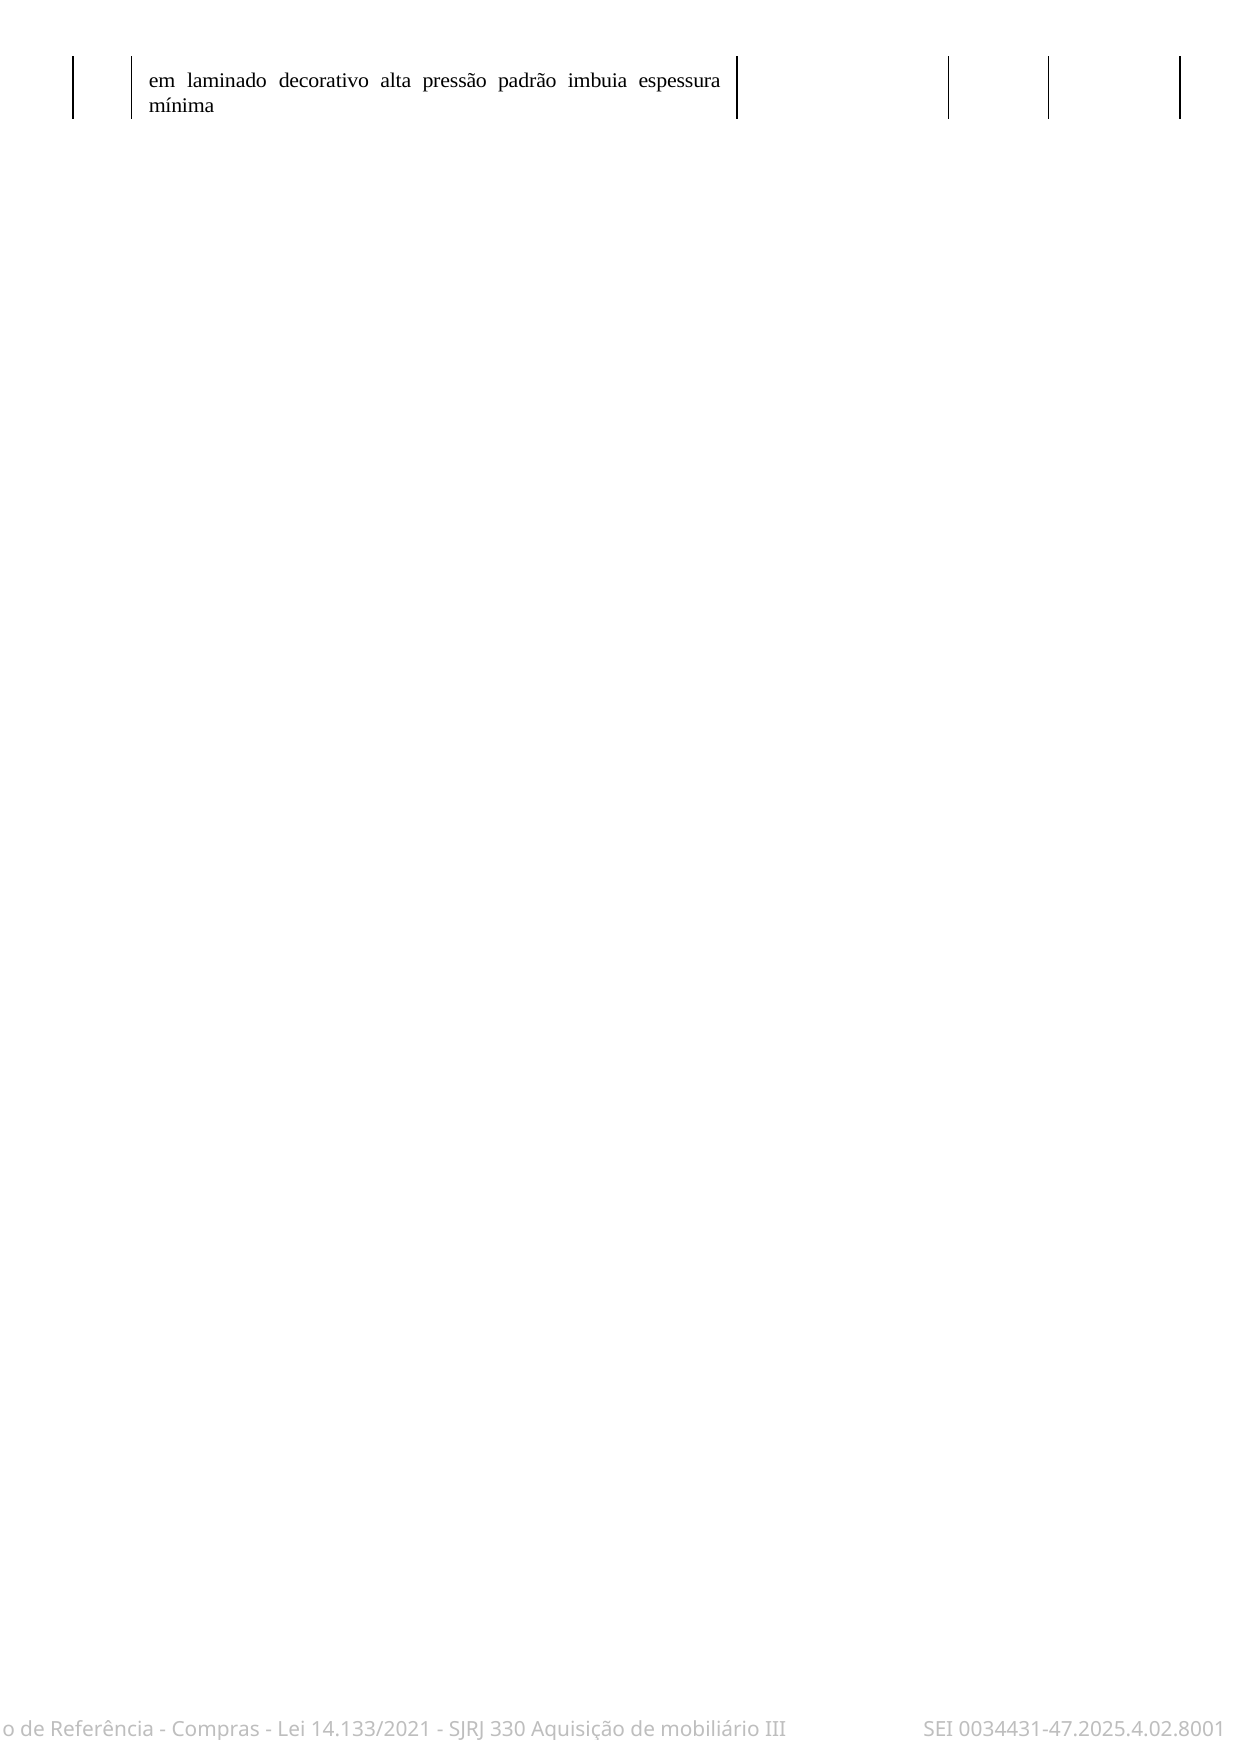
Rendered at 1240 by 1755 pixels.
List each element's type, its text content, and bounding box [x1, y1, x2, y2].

table_header [738, 56, 948, 118]
table_header em laminado decorativo alta pressão padrão imbuia espessura mínima [132, 56, 736, 118]
table_header [1049, 56, 1179, 118]
table_header [949, 56, 1048, 118]
table_header [74, 56, 131, 118]
